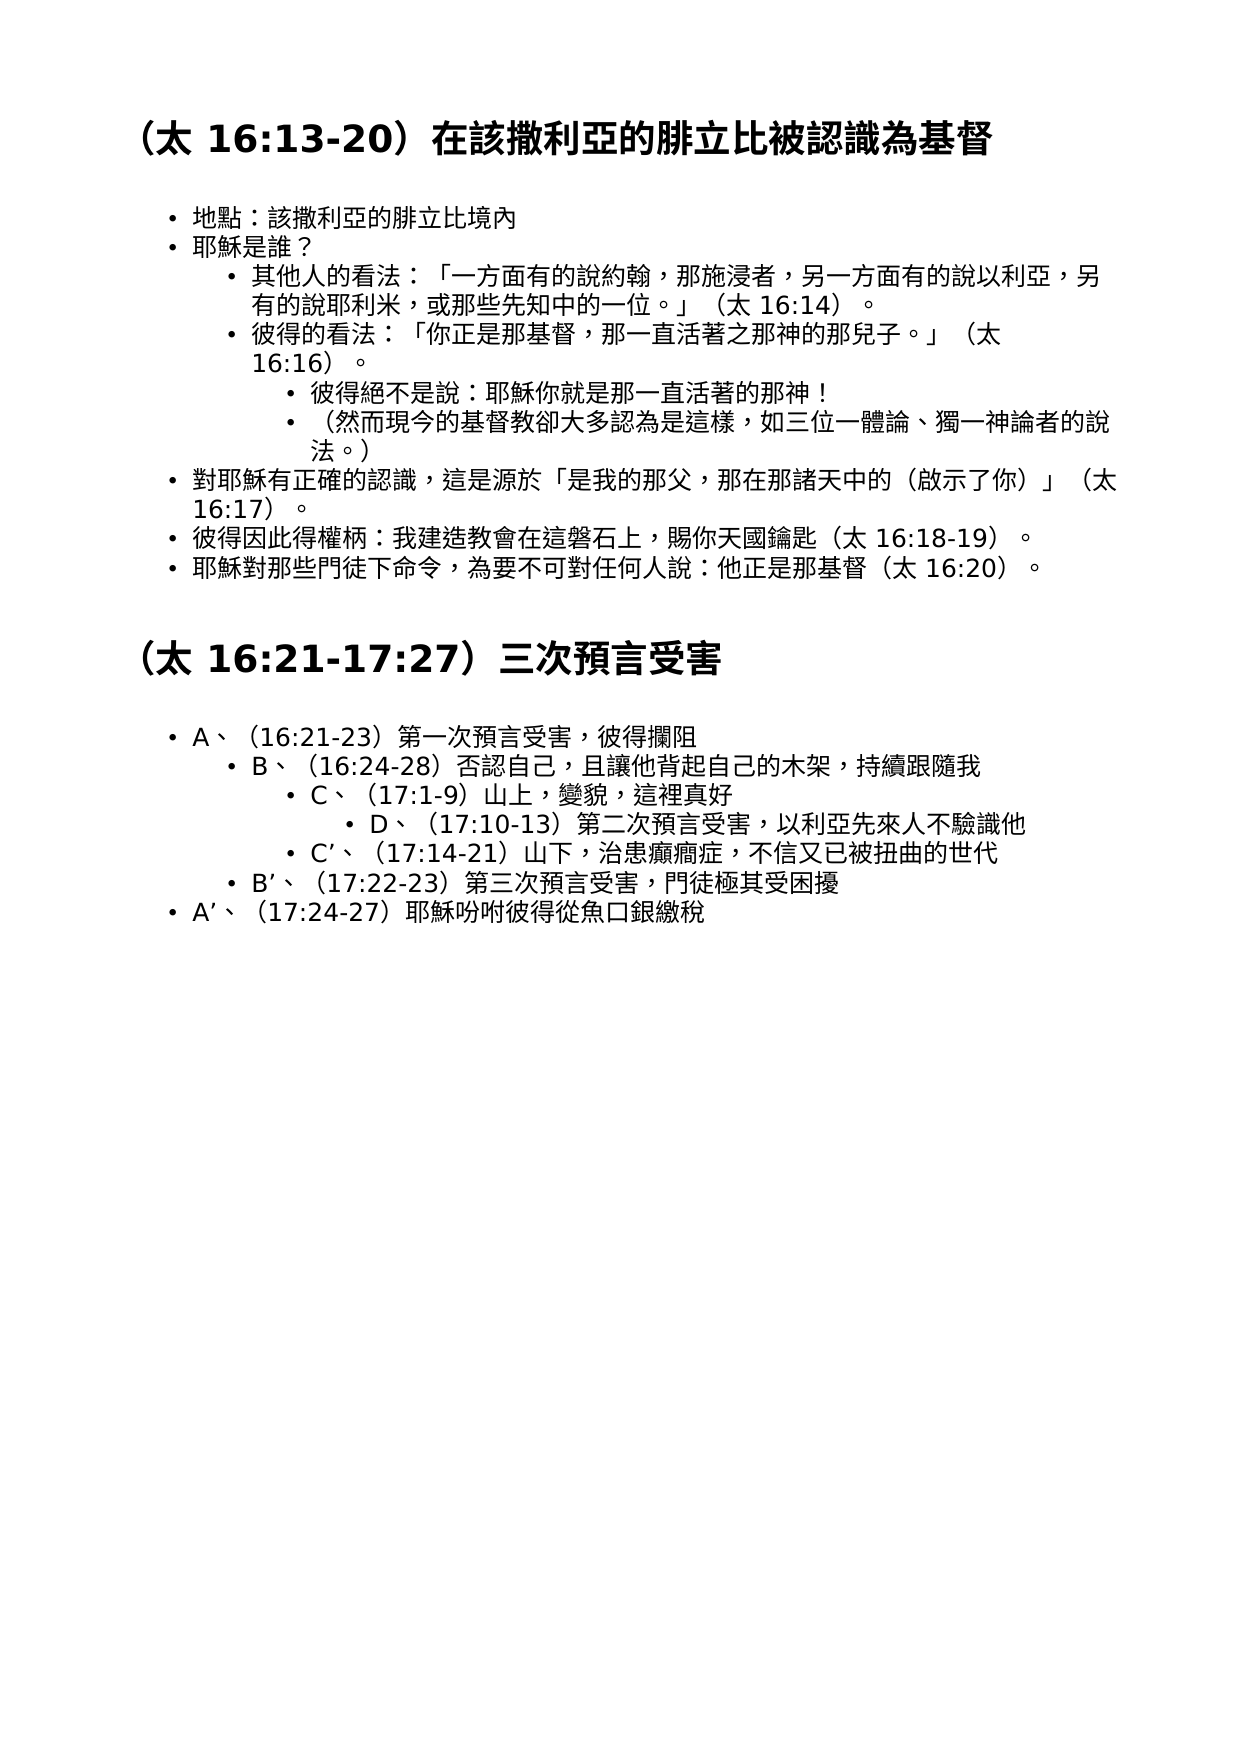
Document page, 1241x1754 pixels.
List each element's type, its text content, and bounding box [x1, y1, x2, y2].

list （然而現今的基督教卻大多認為是這樣，如三位一體論、獨一神論者的說法。） [295, 408, 1122, 466]
list 耶穌是誰？ [177, 233, 1122, 262]
list A、（16:21-23）第一次預言受害，彼得攔阻 [177, 723, 1122, 752]
list B、（16:24-28）否認自己，且讓他背起自己的木架，持續跟隨我 [236, 752, 1122, 781]
list C、（17:1-9）山上，變貌，這裡真好 [295, 781, 1122, 811]
list B’、（17:22-23）第三次預言受害，門徒極其受困擾 [236, 869, 1122, 898]
list 地點：該撒利亞的腓立比境內 [177, 204, 1122, 233]
subtitle （太 16:13-20）在該撒利亞的腓立比被認識為基督 [118, 118, 1122, 162]
list 彼得的看法：「你正是那基督，那一直活著之那神的那兒子。」（太 16:16）。 [236, 320, 1122, 379]
subtitle （太 16:21-17:27）三次預言受害 [118, 637, 1122, 681]
list C’、（17:14-21）山下，治患癲癎症，不信又已被扭曲的世代 [295, 840, 1122, 869]
list 其他人的看法：「一方面有的說約翰，那施浸者，另一方面有的說以利亞，另有的說耶利米，或那些先知中的一位。」（太 16:14）。 [236, 262, 1122, 320]
list A’、（17:24-27）耶穌吩咐彼得從魚口銀繳稅 [177, 898, 1122, 927]
list 彼得絕不是說：耶穌你就是那一直活著的那神！ [295, 379, 1122, 408]
list 耶穌對那些門徒下命令，為要不可對任何人說：他正是那基督（太 16:20）。 [177, 554, 1122, 583]
list 彼得因此得權柄：我建造教會在這磐石上，賜你天國鑰匙（太 16:18-19）。 [177, 524, 1122, 554]
list 對耶穌有正確的認識，這是源於「是我的那父，那在那諸天中的（啟示了你）」（太 16:17）。 [177, 466, 1122, 524]
list D、（17:10-13）第二次預言受害，以利亞先來人不驗識他 [354, 811, 1122, 840]
